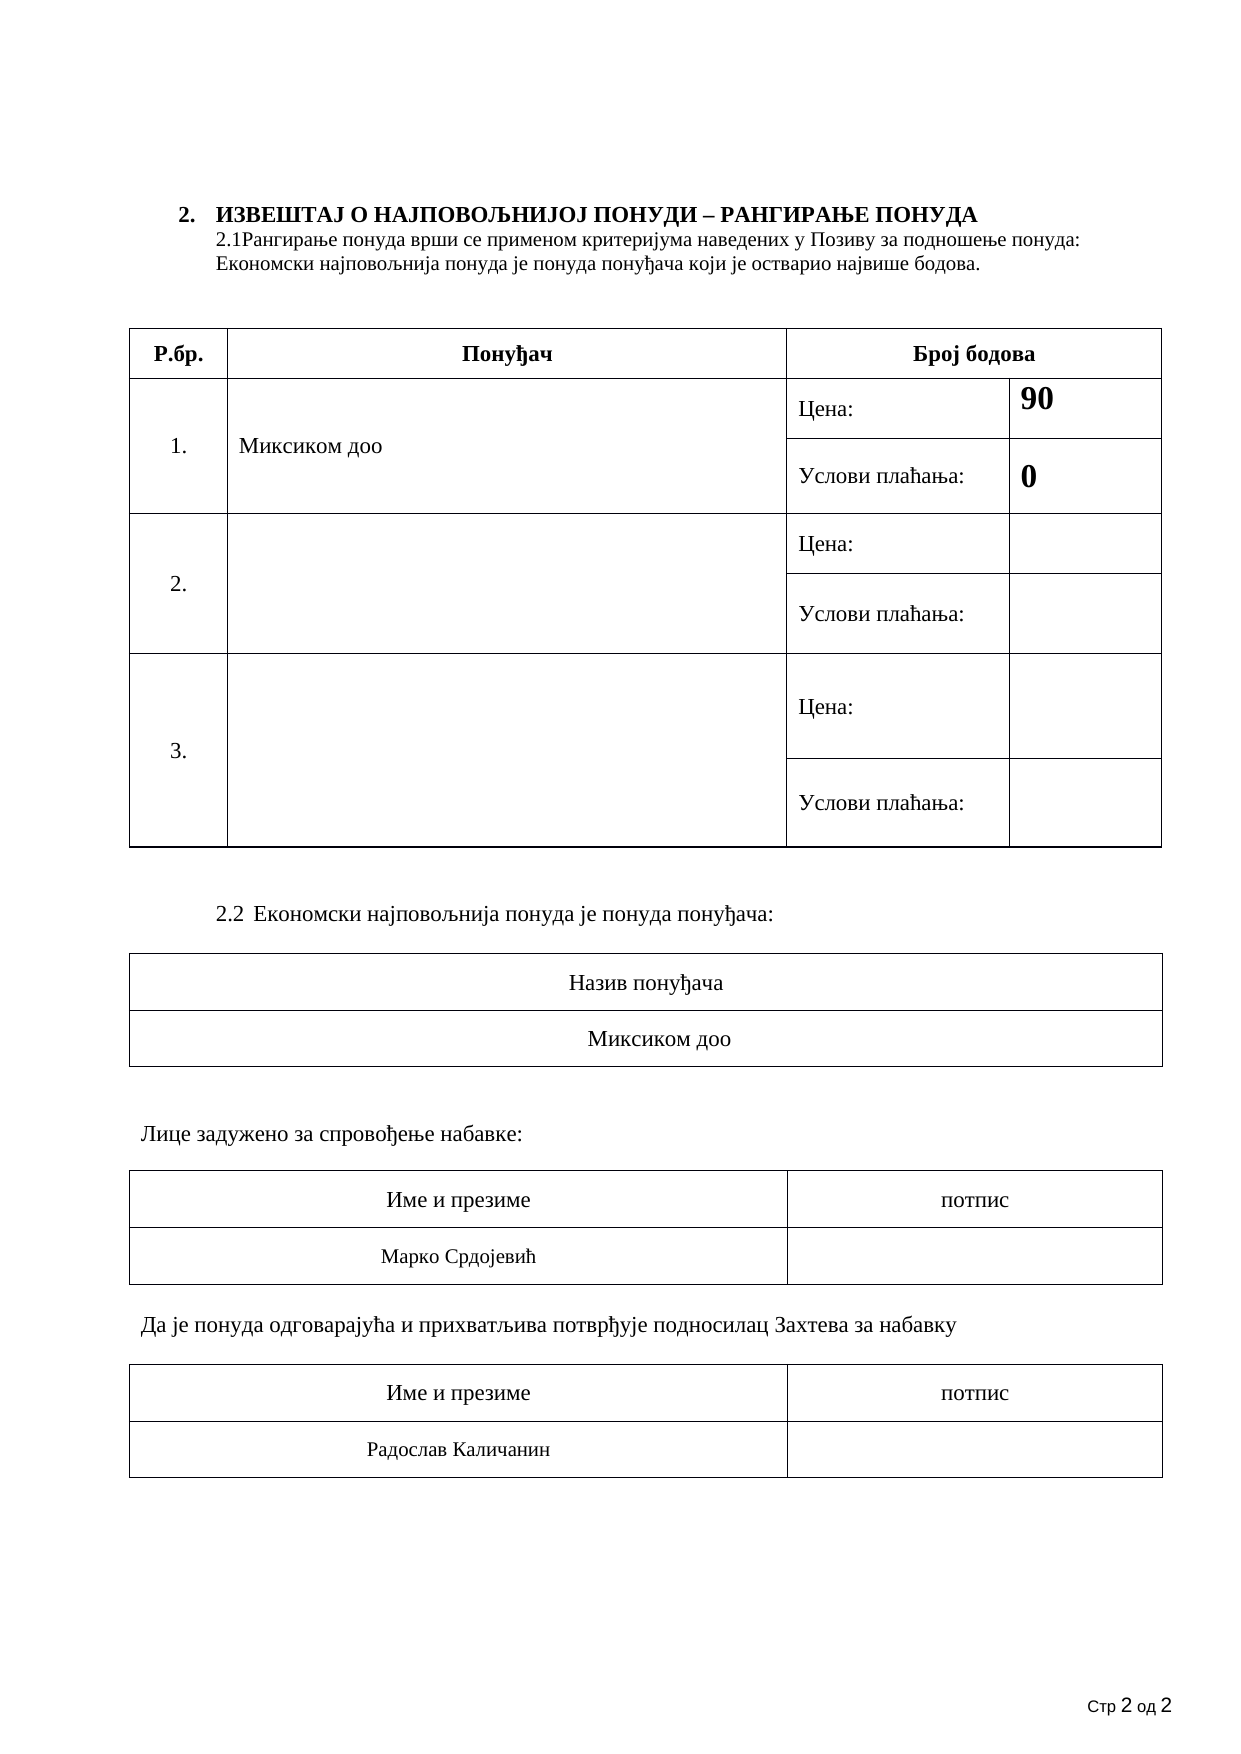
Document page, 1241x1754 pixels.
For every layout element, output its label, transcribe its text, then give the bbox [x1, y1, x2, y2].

list 2.1Рангирање понуда врши се применом критеријума наведених у Позиву за подношење понуда: [216, 227, 1172, 251]
table_header потпис [788, 1171, 1162, 1227]
table_cell 3. [130, 654, 227, 846]
table_cell [788, 1422, 1162, 1477]
table_cell Услови плаћања: [787, 574, 1009, 653]
table_header Име и презиме [130, 1171, 787, 1227]
table_cell Услови плаћања: [787, 439, 1009, 512]
table_cell Цена: [787, 654, 1009, 757]
table_cell Радослав Каличанин [130, 1422, 787, 1477]
table_header потпис [788, 1365, 1162, 1421]
table_cell Цена: [787, 379, 1009, 438]
text Да је понуда одговарајућа и прихватљива потврђује подносилац Захтева за набавку [141, 1311, 1172, 1337]
table_cell [228, 514, 786, 653]
table_cell 1. [130, 379, 227, 512]
table_header Р.бр. [130, 329, 227, 377]
table_cell 0 [1010, 439, 1161, 512]
table_cell 90 [1010, 379, 1161, 438]
table_cell [228, 654, 786, 846]
table_cell [1010, 514, 1161, 573]
text Лице задужено за спровођење набавке: [141, 1120, 1172, 1146]
table_header Понуђач [228, 329, 786, 377]
table_cell Услови плаћања: [787, 759, 1009, 846]
table_cell [1010, 759, 1161, 846]
table_cell Миксиком доо [130, 1011, 1162, 1066]
table_header Број бодова [787, 329, 1161, 377]
table_cell [788, 1228, 1162, 1284]
table_cell [1010, 654, 1161, 757]
table_cell [1010, 574, 1161, 653]
table_header Назив понуђача [130, 954, 1162, 1009]
table_cell Цена: [787, 514, 1009, 573]
table_cell Миксиком доо [228, 379, 786, 512]
table_cell 2. [130, 514, 227, 653]
table_header Име и презиме [130, 1365, 787, 1421]
list Економски најповољнија понуда је понуда понуђача: [216, 900, 1172, 927]
list ИЗВЕШТАЈ О НАЈПОВОЉНИЈОЈ ПОНУДИ – РАНГИРАЊЕ ПОНУДА [178, 201, 1172, 227]
list Економски најповољнија понуда је понуда понуђача који је остварио највише бодова. [216, 251, 1172, 275]
table_cell Марко Срдојевић [130, 1228, 787, 1284]
